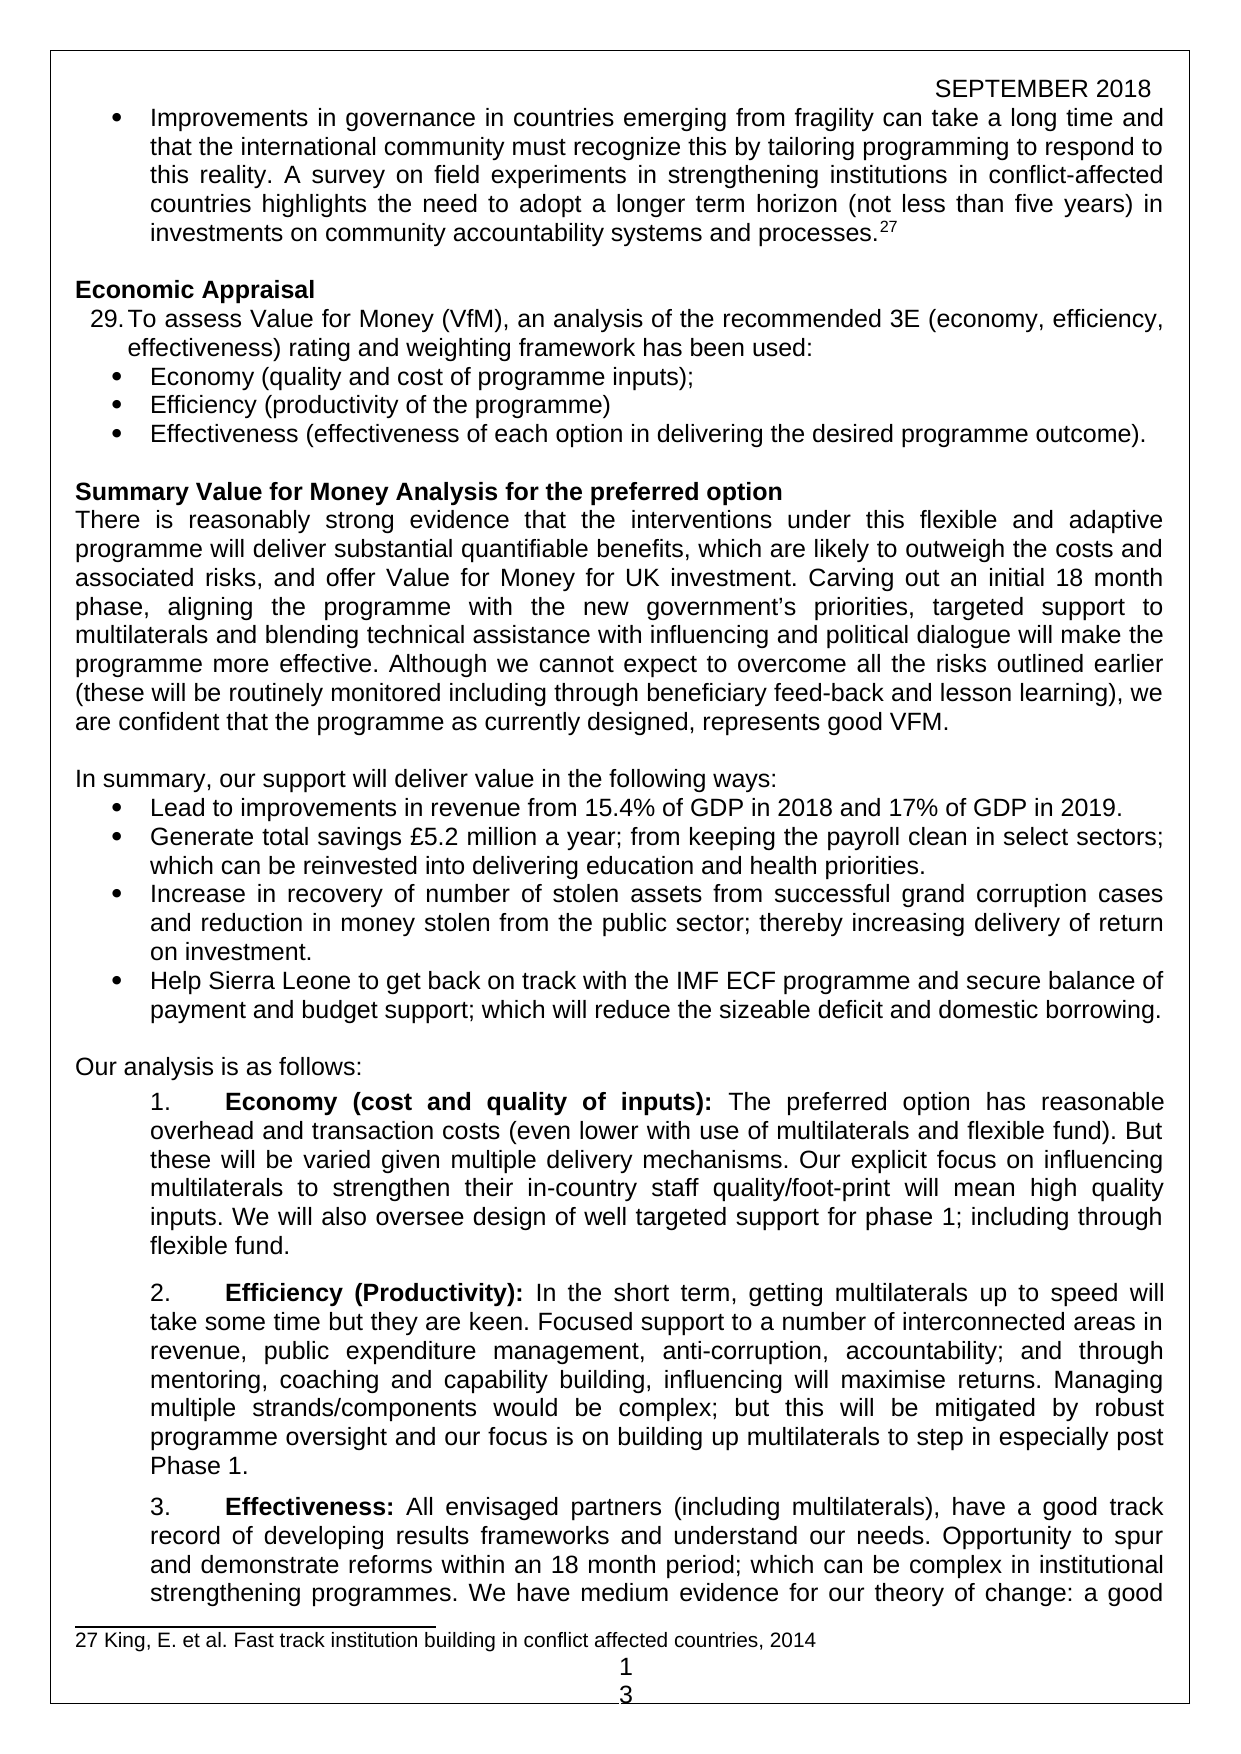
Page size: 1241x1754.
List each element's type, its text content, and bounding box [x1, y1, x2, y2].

list King, E. et al. Fast track institution building in conflict affected countries, 2014 [75, 1627, 1165, 1651]
text Our analysis is as follows: [75, 1052, 1165, 1081]
list Lead to improvements in revenue from 15.4% of GDP in 2018 and 17% of GDP in 2019. [112, 793, 1165, 822]
list Efficiency (productivity of the programme) [112, 390, 1165, 419]
list Economy (cost and quality of inputs): The preferred option has reasonable overhead and transaction costs (even lower with use of multilaterals and flexible fund). But these will be varied given multiple delivery mechanisms. Our explicit focus on influencing multilaterals to strengthen their in-country staff quality/foot-print will mean high quality inputs. We will also oversee design of well targeted support for phase 1; including through flexible fund. [150, 1087, 1165, 1260]
text In summary, our support will deliver value in the following ways: [75, 764, 1165, 793]
list Effectiveness: All envisaged partners (including multilaterals), have a good track record of developing results frameworks and understand our needs. Opportunity to spur and demonstrate reforms within an 18 month period; which can be complex in institutional strengthening programmes. We have medium evidence for our theory of change: a good [150, 1492, 1165, 1607]
list To assess Value for Money (VfM), an analysis of the recommended 3E (economy, efficiency, effectiveness) rating and weighting framework has been used: [90, 304, 1165, 361]
list Generate total savings £5.2 million a year; from keeping the payroll clean in select sectors; which can be reinvested into delivering education and health priorities. [112, 822, 1165, 879]
list Efficiency (Productivity): In the short term, getting multilaterals up to speed will take some time but they are keen. Focused support to a number of interconnected areas in revenue, public expenditure management, anti-corruption, accountability; and through mentoring, coaching and capability building, influencing will maximise returns. Managing multiple strands/components would be complex; but this will be mitigated by robust programme oversight and our focus is on building up multilaterals to step in especially post Phase 1. [150, 1278, 1165, 1480]
text There is reasonably strong evidence that the interventions under this flexible and adaptive programme will deliver substantial quantifiable benefits, which are likely to outweigh the costs and associated risks, and offer Value for Money for UK investment. Carving out an initial 18 month phase, aligning the programme with the new government’s priorities, targeted support to multilaterals and blending technical assistance with influencing and political dialogue will make the programme more effective. Although we cannot expect to overcome all the risks outlined earlier (these will be routinely monitored including through beneficiary feed-back and lesson learning), we are confident that the programme as currently designed, represents good VFM. [75, 506, 1165, 736]
list Increase in recovery of number of stolen assets from successful grand corruption cases and reduction in money stolen from the public sector; thereby increasing delivery of return on investment. [112, 879, 1165, 966]
list Economy (quality and cost of programme inputs); [112, 361, 1165, 390]
subtitle Economic Appraisal [75, 275, 1165, 304]
list Help Sierra Leone to get back on track with the IMF ECF programme and secure balance of payment and budget support; which will reduce the sizeable deficit and domestic borrowing. [112, 966, 1165, 1023]
text Summary Value for Money Analysis for the preferred option [75, 477, 1165, 506]
list Effectiveness (effectiveness of each option in delivering the desired programme outcome). [112, 419, 1165, 448]
list Improvements in governance in countries emerging from fragility can take a long time and that the international community must recognize this by tailoring programming to respond to this reality. A survey on field experiments in strengthening institutions in conflict-affected countries highlights the need to adopt a longer term horizon (not less than five years) in investments on community accountability systems and processes. [112, 103, 1165, 246]
